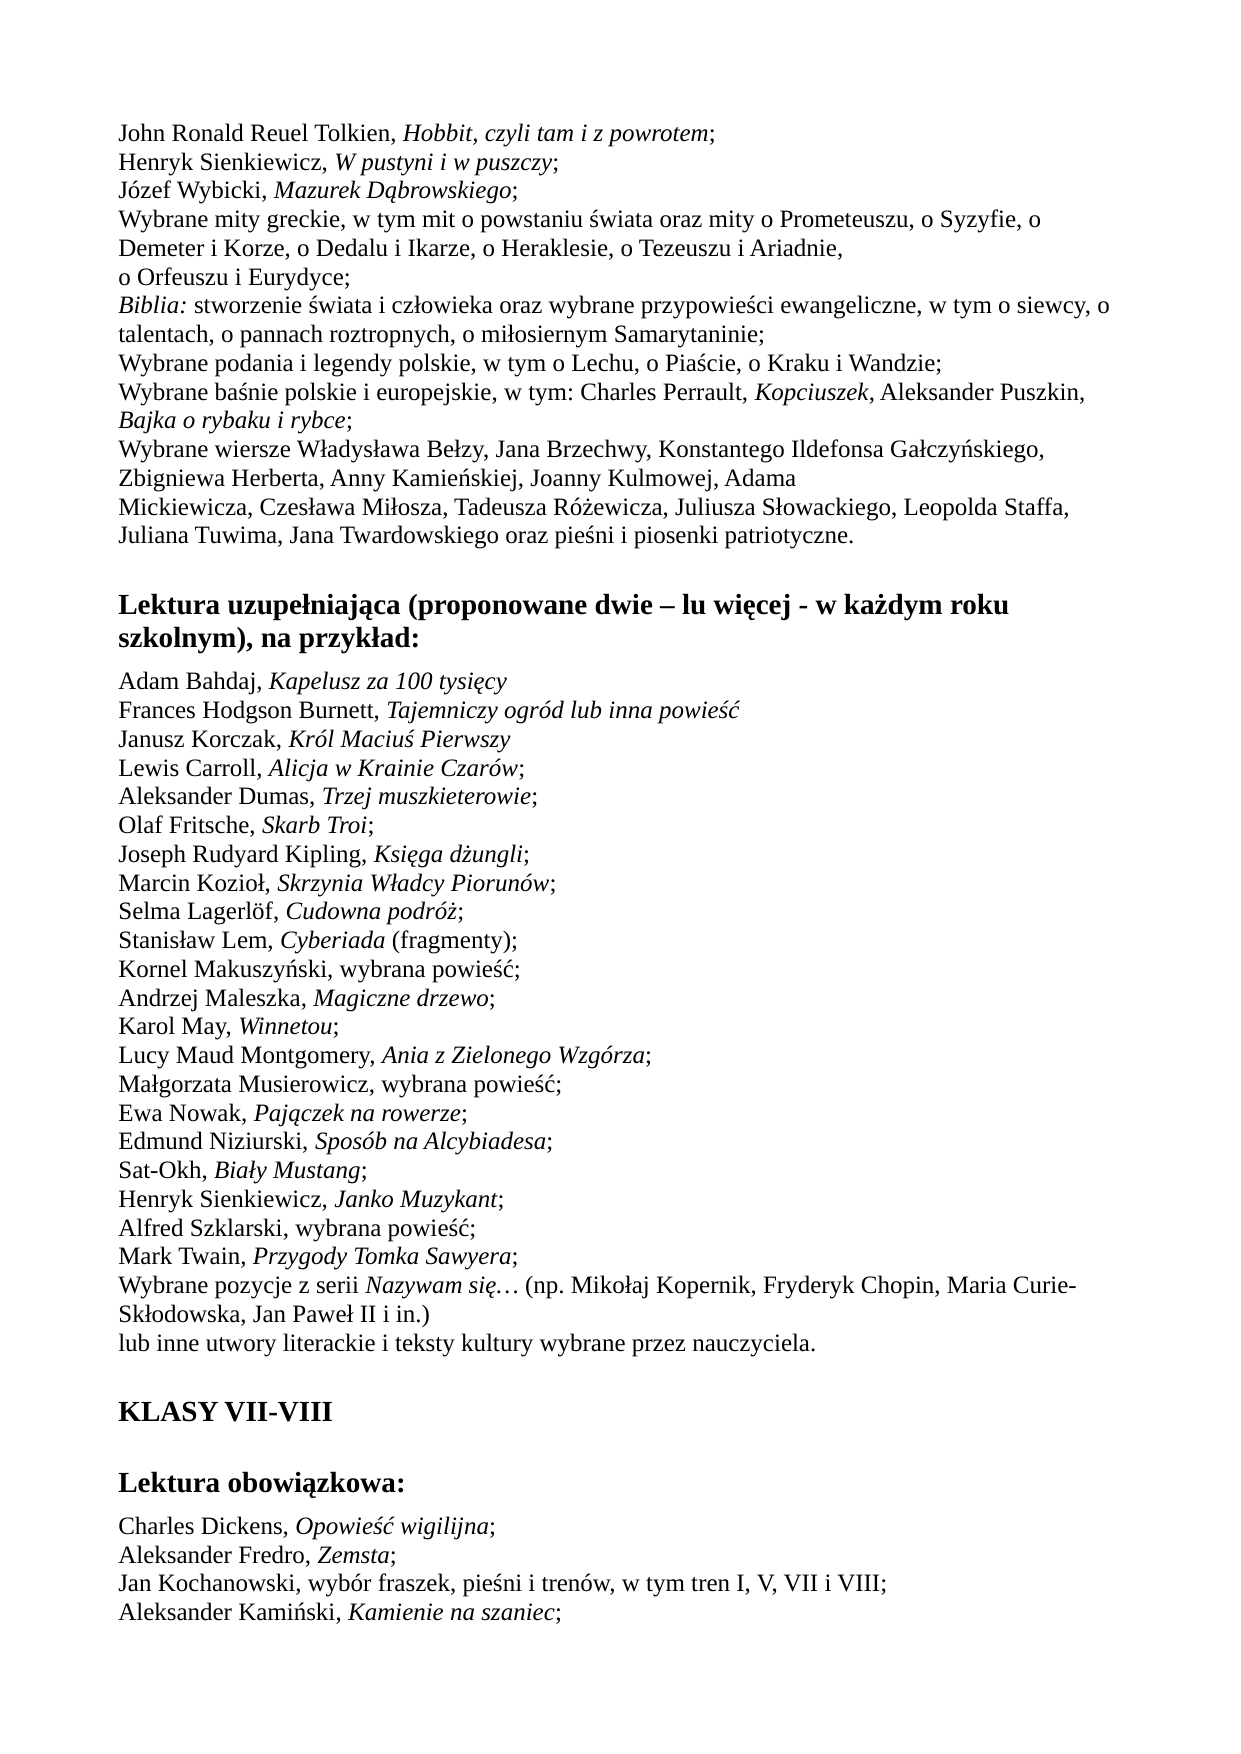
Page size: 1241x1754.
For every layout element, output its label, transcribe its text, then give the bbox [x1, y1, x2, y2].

subtitle Lektura obowiązkowa: [118, 1465, 1122, 1498]
text John Ronald Reuel Tolkien, Hobbit, czyli tam i z powrotem; Henryk Sienkiewicz, W pustyni i w puszczy; Józef Wybicki, Mazurek Dąbrowskiego; Wybrane mity greckie, w tym mit o powstaniu świata oraz mity o Prometeuszu, o Syzyfie, o Demeter i Korze, o Dedalu i Ikarze, o Heraklesie, o Tezeuszu i Ariadnie, o Orfeuszu i Eurydyce; Biblia: stworzenie świata i człowieka oraz wybrane przypowieści ewangeliczne, w tym o siewcy, o talentach, o pannach roztropnych, o miłosiernym Samarytaninie; Wybrane podania i legendy polskie, w tym o Lechu, o Piaście, o Kraku i Wandzie; Wybrane baśnie polskie i europejskie, w tym: Charles Perrault, Kopciuszek, Aleksander Puszkin, Bajka o rybaku i rybce; Wybrane wiersze Władysława Bełzy, Jana Brzechwy, Konstantego Ildefonsa Gałczyńskiego, Zbigniewa Herberta, Anny Kamieńskiej, Joanny Kulmowej, Adama Mickiewicza, Czesława Miłosza, Tadeusza Różewicza, Juliusza Słowackiego, Leopolda Staffa, Juliana Tuwima, Jana Twardowskiego oraz pieśni i piosenki patriotyczne. [118, 118, 1122, 549]
subtitle Lektura uzupełniająca (proponowane dwie – lu więcej - w każdym roku szkolnym), na przykład: [118, 587, 1122, 654]
subtitle KLASY VII-VIII [118, 1394, 1122, 1427]
text Adam Bahdaj, Kapelusz za 100 tysięcy Frances Hodgson Burnett, Tajemniczy ogród lub inna powieść Janusz Korczak, Król Maciuś Pierwszy Lewis Carroll, Alicja w Krainie Czarów; Aleksander Dumas, Trzej muszkieterowie; Olaf Fritsche, Skarb Troi; Joseph Rudyard Kipling, Księga dżungli; Marcin Kozioł, Skrzynia Władcy Piorunów; Selma Lagerlöf, Cudowna podróż; Stanisław Lem, Cyberiada (fragmenty); Kornel Makuszyński, wybrana powieść; Andrzej Maleszka, Magiczne drzewo; Karol May, Winnetou; Lucy Maud Montgomery, Ania z Zielonego Wzgórza; Małgorzata Musierowicz, wybrana powieść; Ewa Nowak, Pajączek na rowerze; Edmund Niziurski, Sposób na Alcybiadesa; Sat-Okh, Biały Mustang; Henryk Sienkiewicz, Janko Muzykant; Alfred Szklarski, wybrana powieść; Mark Twain, Przygody Tomka Sawyera; Wybrane pozycje z serii Nazywam się… (np. Mikołaj Kopernik, Fryderyk Chopin, Maria Curie-Skłodowska, Jan Paweł II i in.) lub inne utwory literackie i teksty kultury wybrane przez nauczyciela. [118, 666, 1122, 1356]
text Charles Dickens, Opowieść wigilijna; Aleksander Fredro, Zemsta; Jan Kochanowski, wybór fraszek, pieśni i trenów, w tym tren I, V, VII i VIII; Aleksander Kamiński, Kamienie na szaniec; [118, 1511, 1122, 1626]
